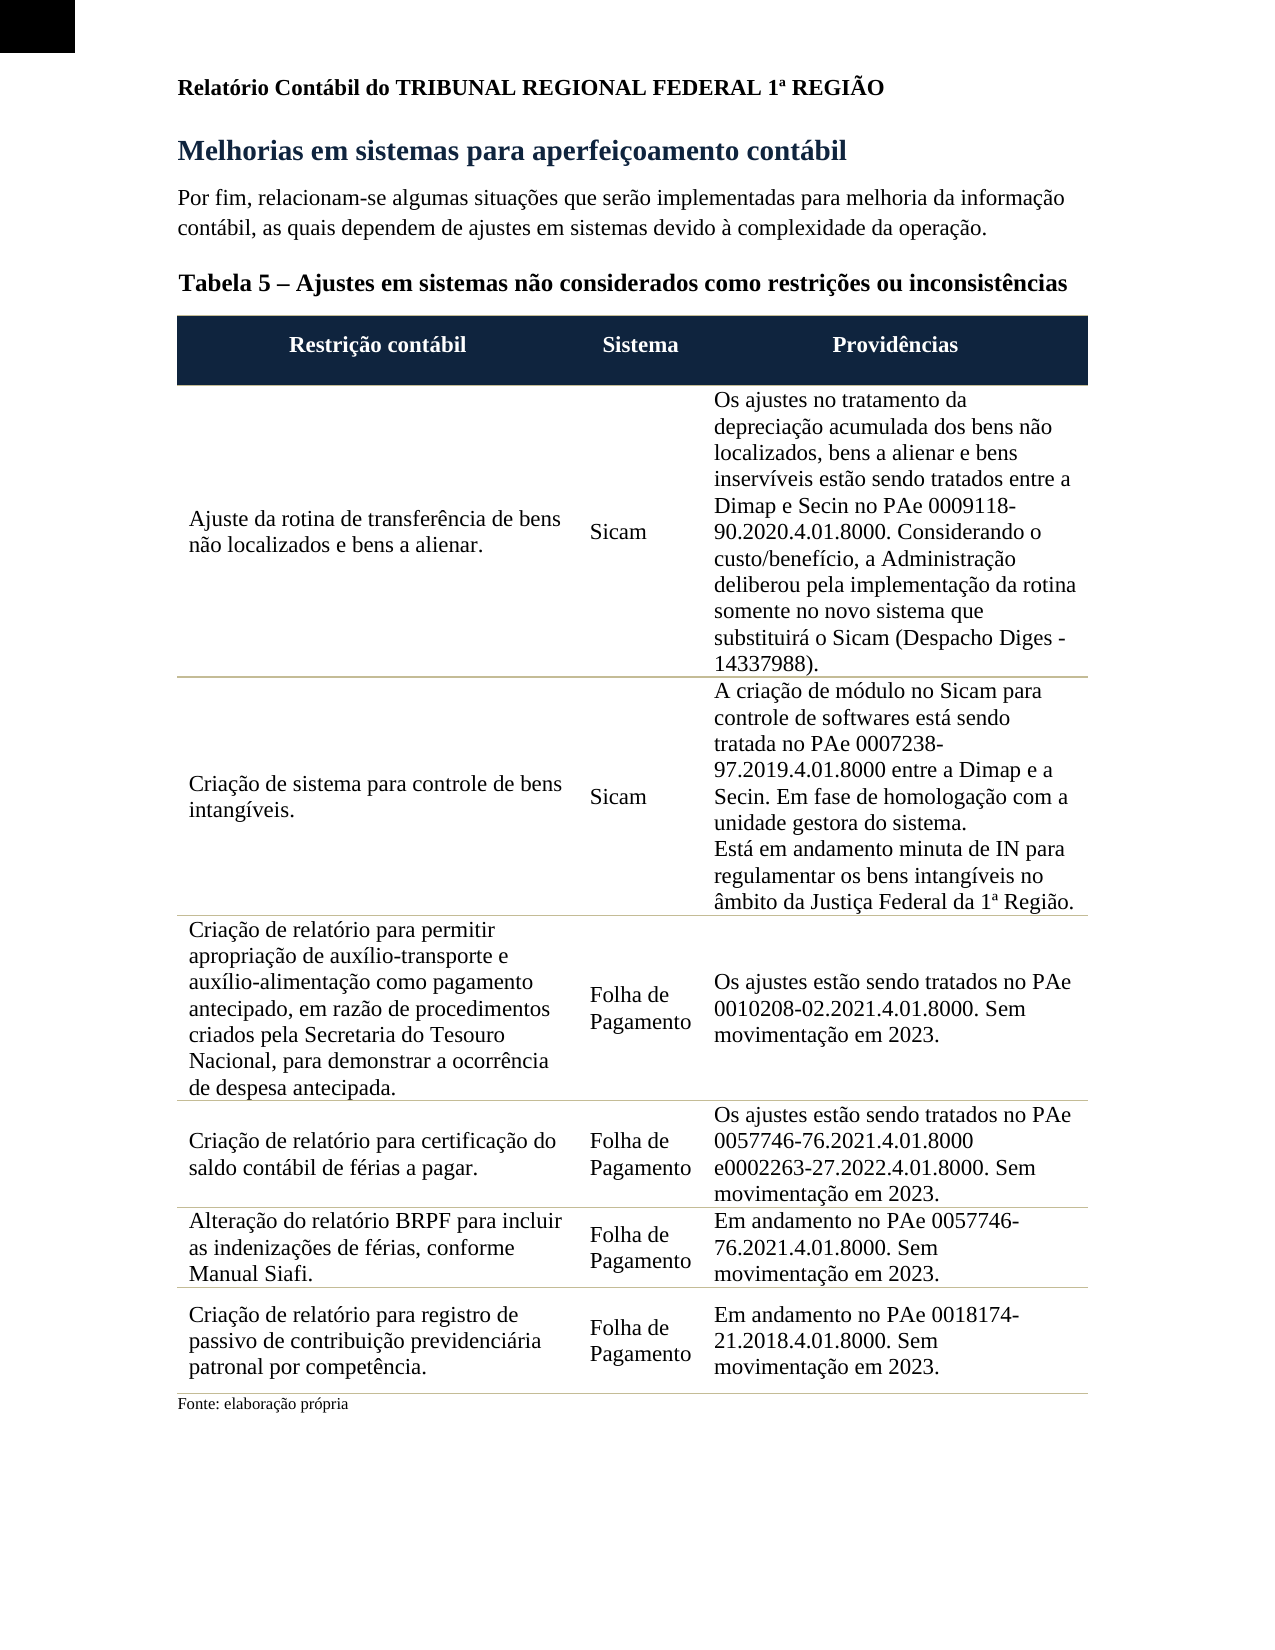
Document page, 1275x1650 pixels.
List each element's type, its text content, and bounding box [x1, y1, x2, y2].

table_cell Folha de Pagamento [578, 1288, 703, 1393]
table_cell Em andamento no PAe 0057746-76.2021.4.01.8000. Sem movimentação em 2023. [703, 1208, 1088, 1287]
subtitle Melhorias em sistemas para aperfeiçoamento contábil [177, 133, 1098, 166]
table_cell Folha de Pagamento [578, 916, 703, 1100]
table_header Sistema [578, 316, 703, 385]
table_cell Os ajustes estão sendo tratados no PAe 0010208-02.2021.4.01.8000. Sem movimentação em 2023. [703, 916, 1088, 1100]
table_cell Ajuste da rotina de transferência de bens não localizados e bens a alienar. [177, 386, 578, 676]
text Fonte: elaboração própria [177, 1394, 1098, 1423]
text Por fim, relacionam-se algumas situações que serão implementadas para melhoria da informação contábil, as quais dependem de ajustes em sistemas devido à complexidade da operação. [177, 184, 1098, 241]
text Tabela 5 – Ajustes em sistemas não considerados como restrições ou inconsistências [178, 266, 1097, 299]
table_cell A criação de módulo no Sicam para controle de softwares está sendo tratada no PAe 0007238-97.2019.4.01.8000 entre a Dimap e a Secin. Em fase de homologação com a unidade gestora do sistema. Está em andamento minuta de IN para regulamentar os bens intangíveis no âmbito da Justiça Federal da 1ª Região. [703, 678, 1088, 914]
table_header Restrição contábil [177, 316, 578, 385]
table_cell Os ajustes estão sendo tratados no PAe 0057746-76.2021.4.01.8000 e0002263-27.2022.4.01.8000. Sem movimentação em 2023. [703, 1101, 1088, 1207]
table_cell Criação de sistema para controle de bens intangíveis. [177, 678, 578, 914]
table_cell Folha de Pagamento [578, 1208, 703, 1287]
table_cell Criação de relatório para permitir apropriação de auxílio-transporte e auxílio-alimentação como pagamento antecipado, em razão de procedimentos criados pela Secretaria do Tesouro Nacional, para demonstrar a ocorrência de despesa antecipada. [177, 916, 578, 1100]
table_cell Folha de Pagamento [578, 1101, 703, 1207]
table_cell Em andamento no PAe 0018174-21.2018.4.01.8000. Sem movimentação em 2023. [703, 1288, 1088, 1393]
table_cell Sicam [578, 678, 703, 914]
table_cell Alteração do relatório BRPF para incluir as indenizações de férias, conforme Manual Siafi. [177, 1208, 578, 1287]
table_cell Criação de relatório para certificação do saldo contábil de férias a pagar. [177, 1101, 578, 1207]
table_cell Os ajustes no tratamento da depreciação acumulada dos bens não localizados, bens a alienar e bens inservíveis estão sendo tratados entre a Dimap e Secin no PAe 0009118-90.2020.4.01.8000. Considerando o custo/benefício, a Administração deliberou pela implementação da rotina somente no novo sistema que substituirá o Sicam (Despacho Diges - 14337988). [703, 386, 1088, 676]
table_header Providências [703, 316, 1088, 385]
table_cell Sicam [578, 386, 703, 676]
table_cell Criação de relatório para registro de passivo de contribuição previdenciária patronal por competência. [177, 1288, 578, 1393]
